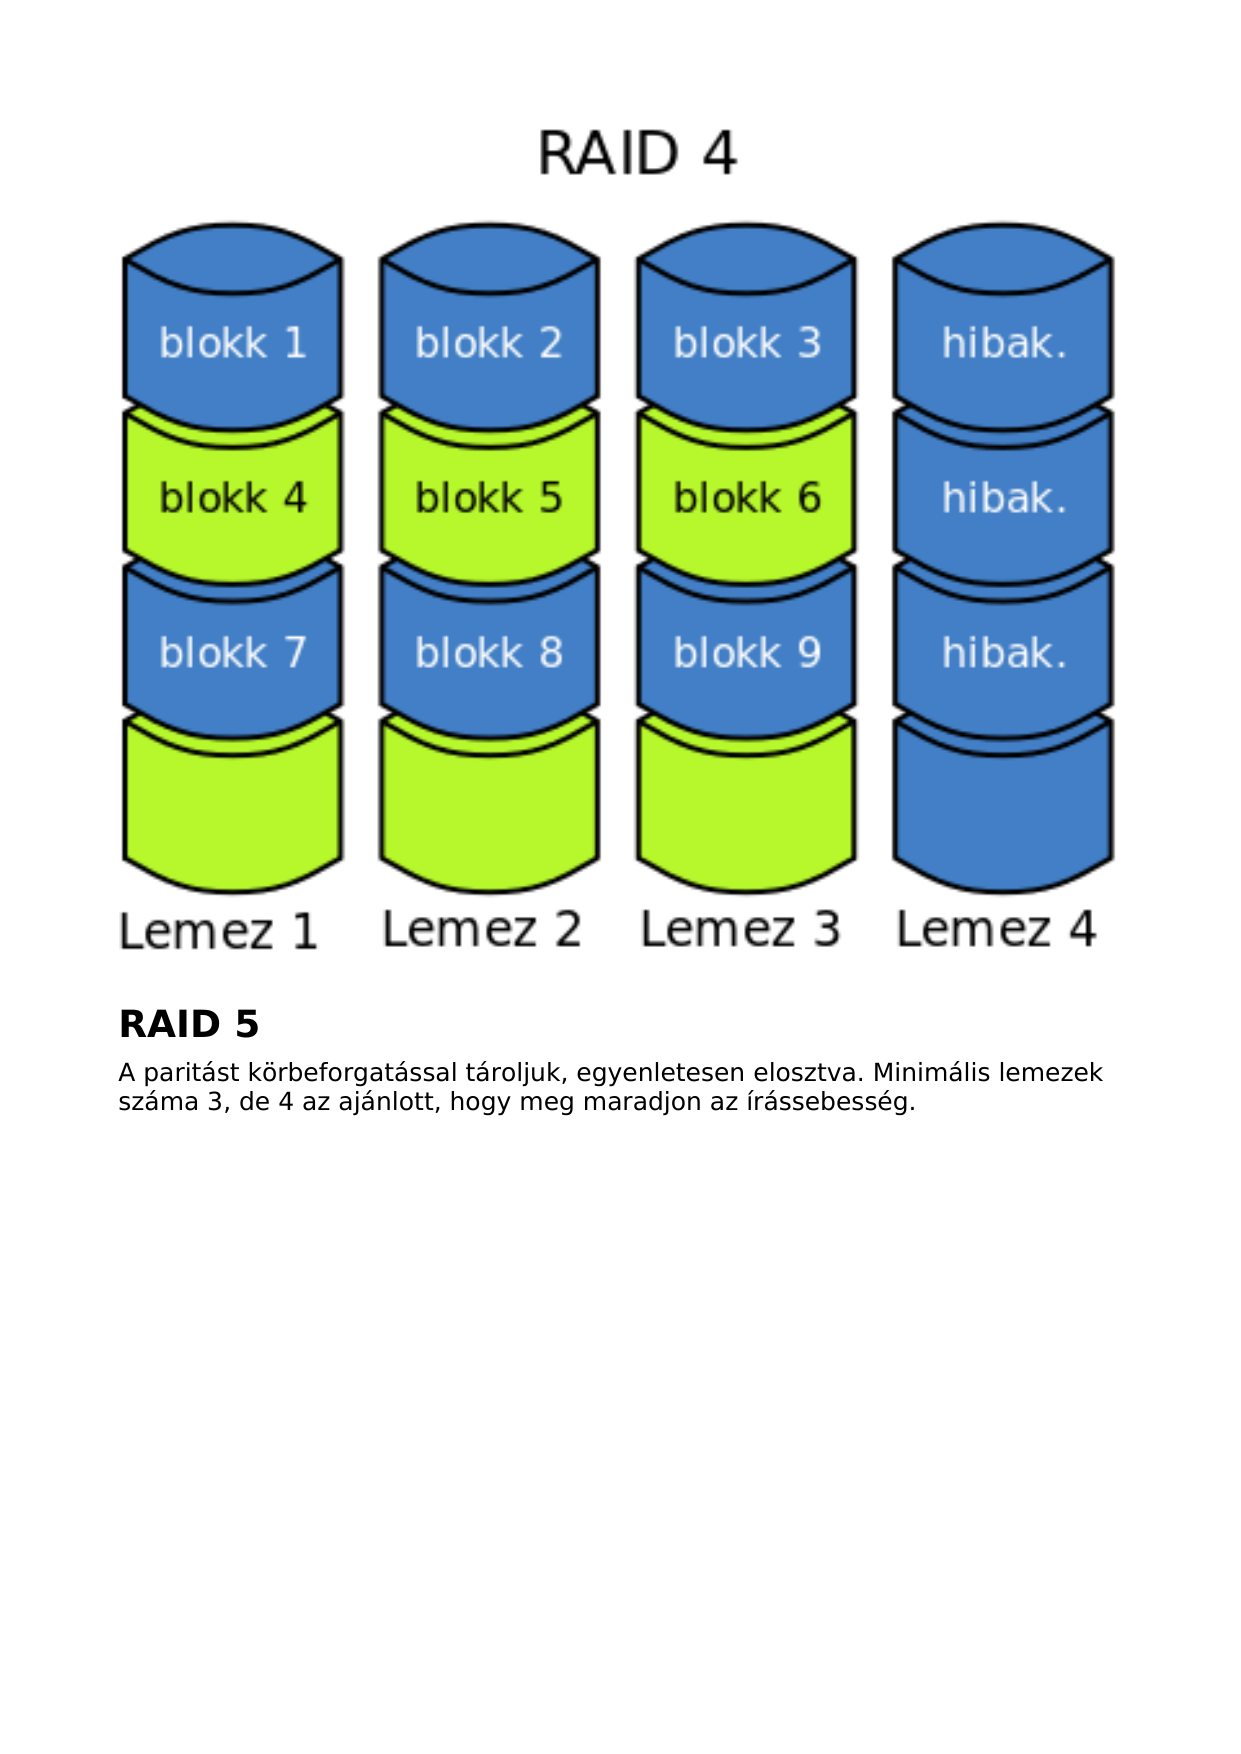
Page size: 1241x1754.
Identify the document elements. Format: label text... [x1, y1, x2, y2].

text A paritást körbeforgatással tároljuk, egyenletesen elosztva. Minimális lemezek száma 3, de 4 az ajánlott, hogy meg maradjon az írássebesség. [118, 1058, 1122, 1117]
picture [118, 118, 1123, 965]
subtitle RAID 5 [118, 1002, 1122, 1046]
